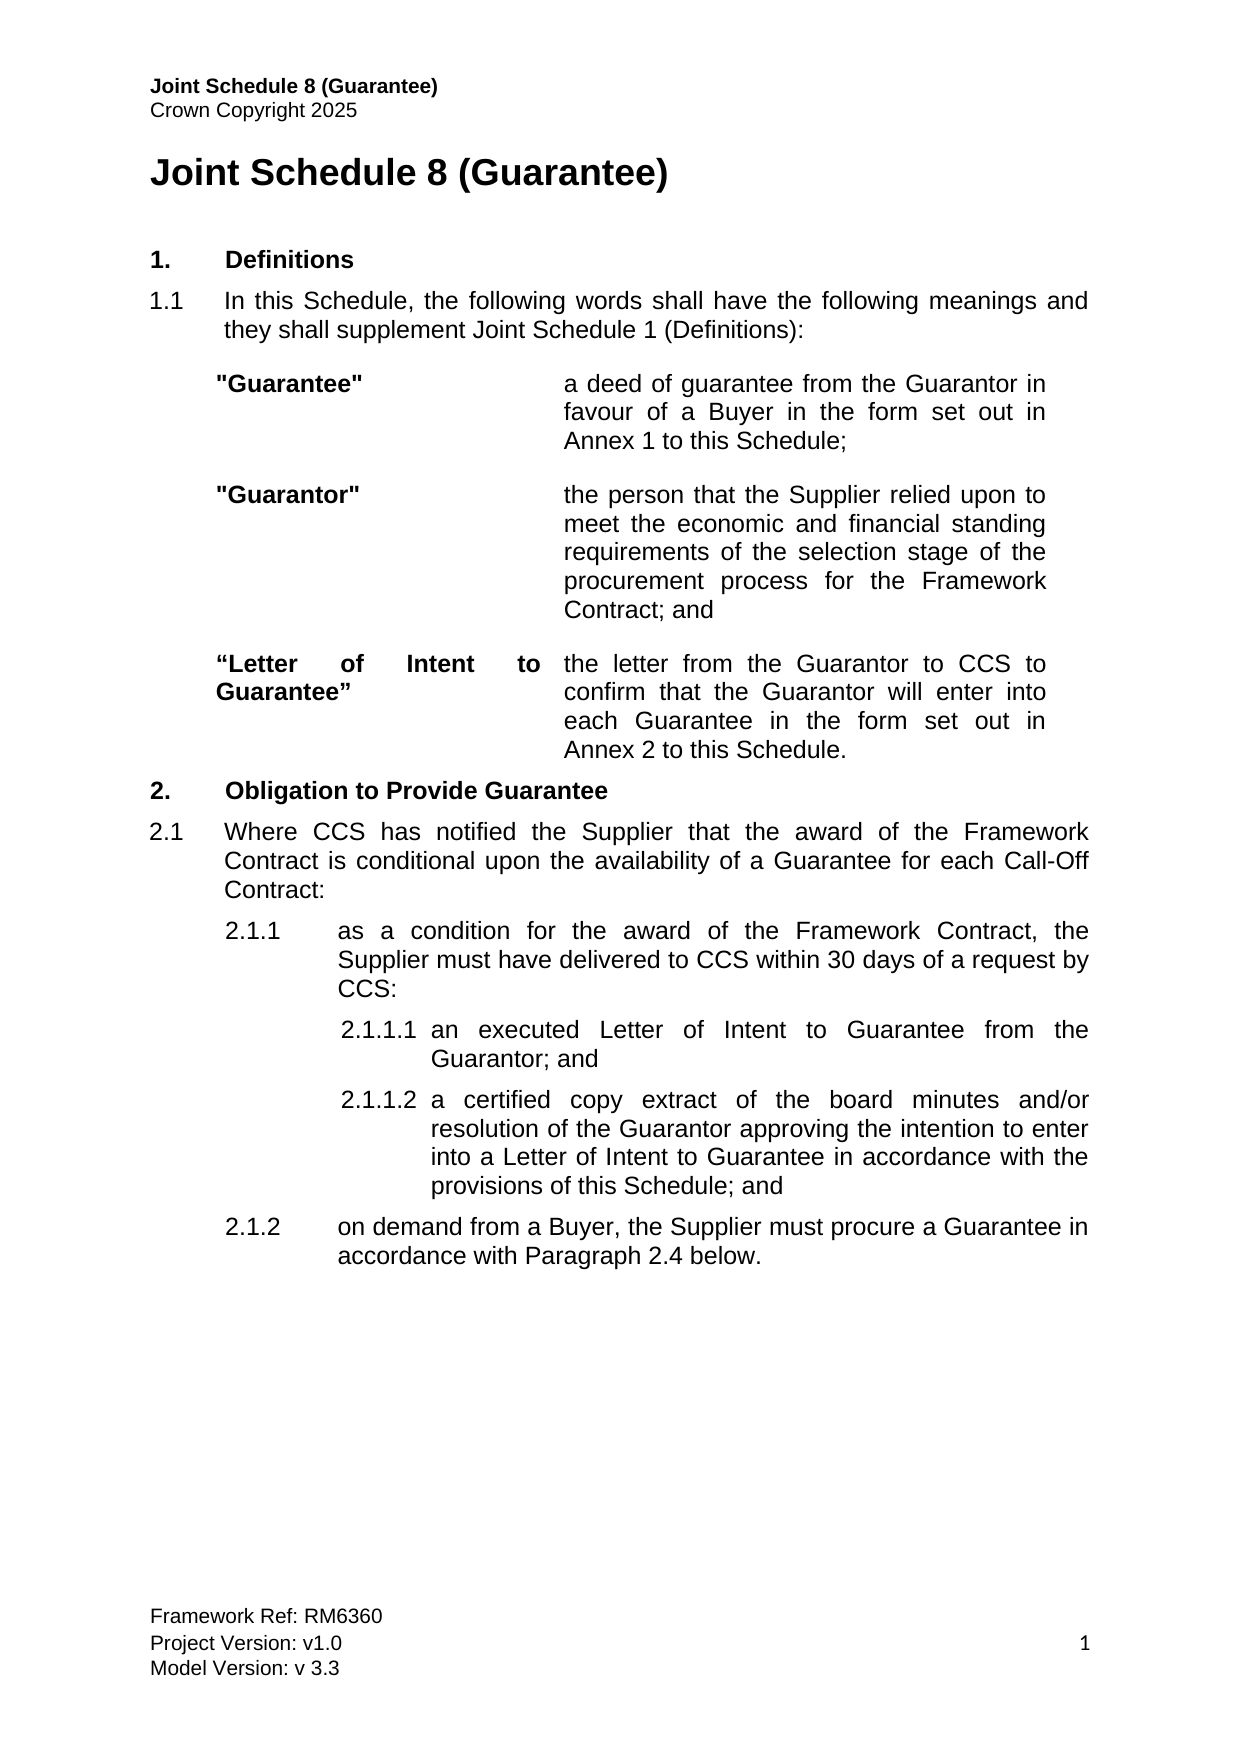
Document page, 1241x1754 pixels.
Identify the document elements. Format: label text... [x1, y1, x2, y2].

subtitle In this Schedule, the following words shall have the following meanings and they shall supplement Joint Schedule 1 (Definitions): [149, 286, 1090, 343]
table_cell the letter from the Guarantor to CCS to confirm that the Guarantor will enter into each Guarantee in the form set out in Annex 2 to this Schedule. [553, 636, 1058, 776]
subtitle Obligation to Provide Guarantee [150, 776, 1090, 805]
subtitle Definitions [150, 245, 1090, 273]
subtitle a certified copy extract of the board minutes and/or resolution of the Guarantor approving the intention to enter into a Letter of Intent to Guarantee in accordance with the provisions of this Schedule; and [341, 1085, 1090, 1200]
table_cell the person that the Supplier relied upon to meet the economic and financial standing requirements of the selection stage of the procurement process for the Framework Contract; and [553, 467, 1058, 636]
table_header "Guarantee" [204, 356, 552, 467]
subtitle Where CCS has notified the Supplier that the award of the Framework Contract is conditional upon the availability of a Guarantee for each Call-Off Contract: [149, 817, 1090, 903]
subtitle as a condition for the award of the Framework Contract, the Supplier must have delivered to CCS within 30 days of a request by CCS: [225, 916, 1090, 1002]
subtitle on demand from a Buyer, the Supplier must procure a Guarantee in accordance with Paragraph 2.4 below. [225, 1212, 1090, 1270]
subtitle Joint Schedule 8 (Guarantee) [150, 150, 1090, 193]
subtitle an executed Letter of Intent to Guarantee from the Guarantor; and [341, 1015, 1090, 1072]
table_cell "Guarantor" [204, 467, 552, 636]
table_cell “Letter of Intent to Guarantee” [204, 636, 552, 776]
table_header a deed of guarantee from the Guarantor in favour of a Buyer in the form set out in Annex 1 to this Schedule; [553, 356, 1058, 467]
